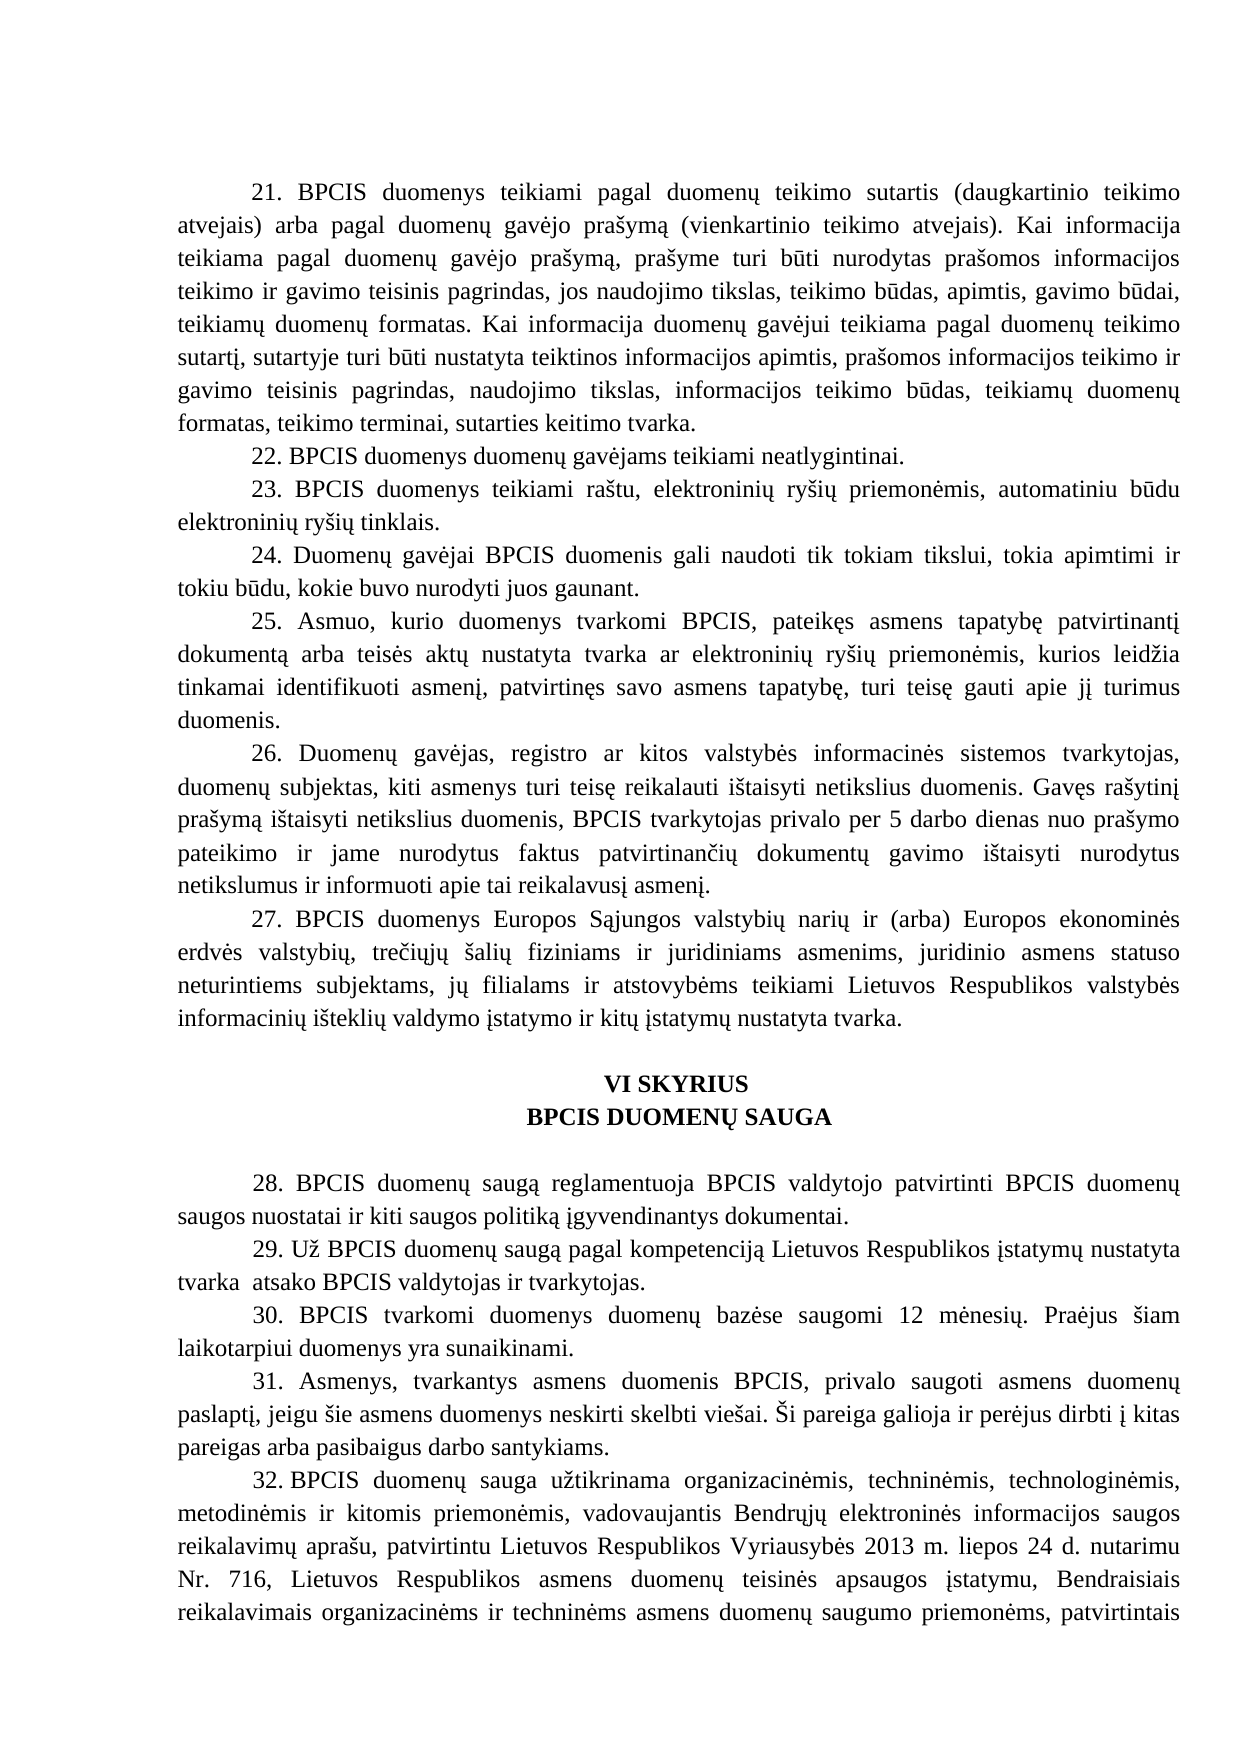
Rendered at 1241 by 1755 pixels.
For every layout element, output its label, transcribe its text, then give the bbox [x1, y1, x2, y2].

text 24. Duomenų gavėjai BPCIS duomenis gali naudoti tik tokiam tikslui, tokia apimtimi ir tokiu būdu, kokie buvo nurodyti juos gaunant. [177, 540, 1181, 602]
text BPCIS DUOMENŲ sauga [177, 1102, 1181, 1131]
text VI SKYRIUS [177, 1069, 1181, 1097]
text 25. Asmuo, kurio duomenys tvarkomi BPCIS, pateikęs asmens tapatybę patvirtinantį dokumentą arba teisės aktų nustatyta tvarka ar elektroninių ryšių priemonėmis, kurios leidžia tinkamai identifikuoti asmenį, patvirtinęs savo asmens tapatybę, turi teisę gauti apie jį turimus duomenis. [177, 606, 1181, 734]
text 30. BPCIS tvarkomi duomenys duomenų bazėse saugomi 12 mėnesių. Praėjus šiam laikotarpiui duomenys yra sunaikinami. [177, 1300, 1181, 1362]
text 29. Už BPCIS duomenų saugą pagal kompetenciją Lietuvos Respublikos įstatymų nustatyta tvarka atsako BPCIS valdytojas ir tvarkytojas. [177, 1234, 1181, 1296]
text 31. Asmenys, tvarkantys asmens duomenis BPCIS, privalo saugoti asmens duomenų paslaptį, jeigu šie asmens duomenys neskirti skelbti viešai. Ši pareiga galioja ir perėjus dirbti į kitas pareigas arba pasibaigus darbo santykiams. [177, 1366, 1181, 1461]
text 27. BPCIS duomenys Europos Sąjungos valstybių narių ir (arba) Europos ekonominės erdvės valstybių, trečiųjų šalių fiziniams ir juridiniams asmenims, juridinio asmens statuso neturintiems subjektams, jų filialams ir atstovybėms teikiami Lietuvos Respublikos valstybės informacinių išteklių valdymo įstatymo ir kitų įstatymų nustatyta tvarka. [177, 904, 1181, 1031]
text 23. BPCIS duomenys teikiami raštu, elektroninių ryšių priemonėmis, automatiniu būdu elektroninių ryšių tinklais. [177, 474, 1181, 536]
text 28. BPCIS duomenų saugą reglamentuoja BPCIS valdytojo patvirtinti BPCIS duomenų saugos nuostatai ir kiti saugos politiką įgyvendinantys dokumentai. [177, 1168, 1181, 1229]
text 32. BPCIS duomenų sauga užtikrinama organizacinėmis, techninėmis, technologinėmis, metodinėmis ir kitomis priemonėmis, vadovaujantis Bendrųjų elektroninės informacijos saugos reikalavimų aprašu, patvirtintu Lietuvos Respublikos Vyriausybės 2013 m. liepos 24 d. nutarimu Nr. 716, Lietuvos Respublikos asmens duomenų teisinės apsaugos įstatymu, Bendraisiais reikalavimais organizacinėms ir techninėms asmens duomenų saugumo priemonėms, patvirtintais [177, 1465, 1181, 1626]
text 26. Duomenų gavėjas, registro ar kitos valstybės informacinės sistemos tvarkytojas, duomenų subjektas, kiti asmenys turi teisę reikalauti ištaisyti netikslius duomenis. Gavęs rašytinį prašymą ištaisyti netikslius duomenis, BPCIS tvarkytojas privalo per 5 darbo dienas nuo prašymo pateikimo ir jame nurodytus faktus patvirtinančių dokumentų gavimo ištaisyti nurodytus netikslumus ir informuoti apie tai reikalavusį asmenį. [177, 738, 1181, 899]
text 22. BPCIS duomenys duomenų gavėjams teikiami neatlygintinai. [177, 441, 1181, 470]
text 21. BPCIS duomenys teikiami pagal duomenų teikimo sutartis (daugkartinio teikimo atvejais) arba pagal duomenų gavėjo prašymą (vienkartinio teikimo atvejais). Kai informacija teikiama pagal duomenų gavėjo prašymą, prašyme turi būti nurodytas prašomos informacijos teikimo ir gavimo teisinis pagrindas, jos naudojimo tikslas, teikimo būdas, apimtis, gavimo būdai, teikiamų duomenų formatas. Kai informacija duomenų gavėjui teikiama pagal duomenų teikimo sutartį, sutartyje turi būti nustatyta teiktinos informacijos apimtis, prašomos informacijos teikimo ir gavimo teisinis pagrindas, naudojimo tikslas, informacijos teikimo būdas, teikiamų duomenų formatas, teikimo terminai, sutarties keitimo tvarka. [177, 177, 1181, 437]
